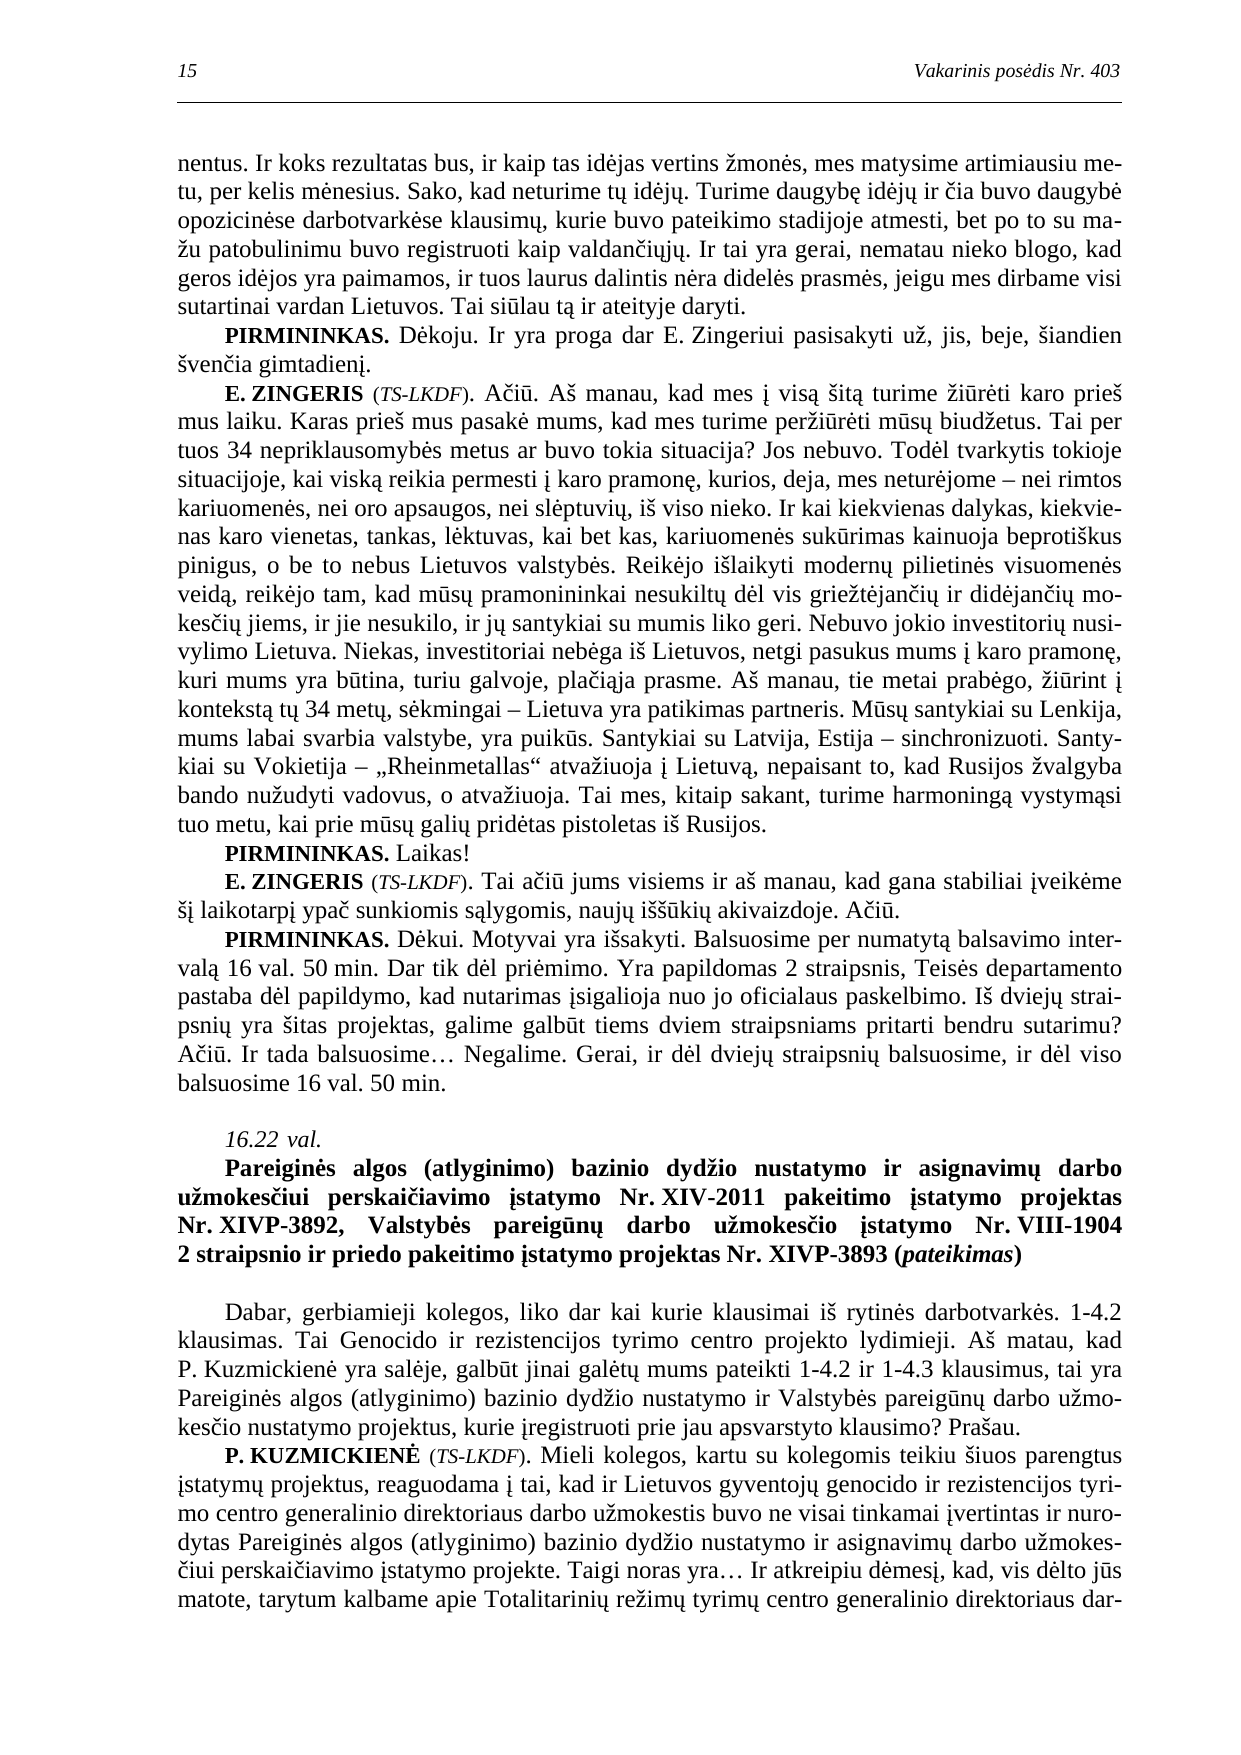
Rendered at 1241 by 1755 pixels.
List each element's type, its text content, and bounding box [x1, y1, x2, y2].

text PIRMININKAS. Lai­kas! [177, 838, 1122, 866]
text P. KUZMICKIENĖ (TS-LKDF). Mie­li ko­le­gos, kar­tu su ko­le­go­mis tei­kiu šiuos pa­reng­tus įsta­ty­mų pro­jek­tus, re­a­guo­da­ma į tai, kad ir Lie­tu­vos gy­ven­to­jų ge­no­ci­do ir re­zis­ten­ci­jos ty­ri­mo cen­tro ge­ne­ra­li­nio di­rek­to­riaus dar­bo už­mo­kes­tis bu­vo ne vi­sai tin­ka­mai įver­tin­tas ir nu­ro­dy­tas Pa­rei­gi­nės al­gos (at­ly­gi­ni­mo) ba­zi­nio dy­džio nu­sta­ty­mo ir asig­na­vi­mų dar­bo už­mo­kes­čiui per­skai­čia­vi­mo įsta­ty­mo pro­jek­te. Tai­gi no­ras yra… Ir at­krei­piu dė­me­sį, kad, vis dėl­to jūs ma­to­te, ta­ry­tum kal­ba­me apie To­ta­li­ta­ri­nių re­ži­mų ty­ri­mų cen­tro ge­ne­ra­li­nio di­rek­to­riaus dar­ [177, 1440, 1122, 1613]
text 16.22 val. [224, 1125, 1122, 1153]
text E. ZINGERIS (TS-LKDF). Tai ačiū jums vi­siems ir aš ma­nau, kad ga­na sta­bi­liai įvei­kė­me šį lai­ko­tar­pį ypač sun­kio­mis są­ly­go­mis, nau­jų iš­šū­kių aki­vaiz­do­je. Ačiū. [177, 866, 1122, 924]
text E. ZINGERIS (TS-LKDF). Ačiū. Aš ma­nau, kad mes į vi­są ši­tą tu­ri­me žiū­rė­ti ka­ro prieš mus lai­ku. Ka­ras prieš mus pa­sa­kė mums, kad mes tu­ri­me per­žiū­rė­ti mū­sų biu­dže­tus. Tai per tuos 34 ne­pri­klau­so­my­bės me­tus ar bu­vo to­kia si­tu­a­ci­ja? Jos ne­bu­vo. To­dėl tvar­ky­tis to­kio­je si­tu­a­ci­jo­je, kai vis­ką rei­kia per­mes­ti į ka­ro pra­mo­nę, ku­rios, de­ja, mes ne­tu­rė­jo­me – nei rim­tos ka­riuo­me­nės, nei oro ap­sau­gos, nei slėp­tu­vių, iš vi­so nie­ko. Ir kai kiek­vie­nas da­ly­kas, kiek­vie­nas ka­ro vie­ne­tas, tan­kas, lėk­tu­vas, kai bet kas, ka­riuo­me­nės su­kū­ri­mas kai­nuo­ja be­pro­tiš­kus pi­ni­gus, o be to ne­bus Lie­tu­vos vals­ty­bės. Rei­kė­jo iš­lai­ky­ti mo­der­nų pi­lie­ti­nės vi­suo­me­nės vei­dą, rei­kė­jo tam, kad mū­sų pra­mo­ni­nin­kai ne­su­kil­tų dėl vis griež­tė­jan­čių ir di­dė­jan­čių mo­kes­čių jiems, ir jie ne­su­ki­lo, ir jų san­ty­kiai su mu­mis li­ko ge­ri. Ne­bu­vo jo­kio in­ves­ti­to­rių nu­si­vy­li­mo Lie­tu­va. Nie­kas, in­ves­ti­to­riai ne­bė­ga iš Lie­tu­vos, net­gi pa­su­kus mums į ka­ro pra­mo­nę, ku­ri mums yra bū­ti­na, tu­riu gal­vo­je, pla­či­ą­ja pras­me. Aš ma­nau, tie me­tai pra­bė­go, žiū­rint į kon­teks­tą tų 34 me­tų, sėk­min­gai – Lie­tu­va yra pa­ti­ki­mas part­ne­ris. Mū­sų san­ty­kiai su Len­ki­ja, mums la­bai svar­bia vals­ty­be, yra pui­kūs. San­ty­kiai su Lat­vi­ja, Es­ti­ja – sin­chro­ni­zuo­ti. San­ty­kiai su Vo­kie­ti­ja – „Rhein­me­tal­las“ at­va­žiuo­ja į Lie­tu­vą, ne­pai­sant to, kad Ru­si­jos žval­gy­ba ban­do nu­žu­dy­ti va­do­vus, o at­va­žiuo­ja. Tai mes, ki­taip sa­kant, tu­ri­me har­mo­nin­gą vys­ty­mą­si tuo me­tu, kai prie mū­sų ga­lių pri­dė­tas pis­to­le­tas iš Ru­si­jos. [177, 378, 1122, 838]
text Pa­rei­gi­nės al­gos (at­ly­gi­ni­mo) ba­zi­nio dy­džio nu­sta­ty­mo ir asig­na­vi­mų dar­bo užmokes­čiui per­skai­čia­vi­mo įsta­ty­mo Nr. XIV-2011 pa­kei­ti­mo įsta­ty­mo pro­jek­tas Nr. XIVP-3892, Vals­ty­bės pa­rei­gū­nų dar­bo už­mo­kes­čio įsta­ty­mo Nr. VIII-1904 2 straips­nio ir prie­do pa­kei­ti­mo įsta­ty­mo pro­jek­tas Nr. XIVP-3893 (pa­tei­ki­mas) [177, 1153, 1122, 1268]
text PIRMININKAS. Dė­ko­ju. Ir yra pro­ga dar E. Zin­ge­riui pa­si­sa­ky­ti už, jis, be­je, šian­dien šven­čia gim­ta­die­nį. [177, 320, 1122, 378]
text PIRMININKAS. Dė­kui. Mo­ty­vai yra iš­sa­ky­ti. Bal­suo­si­me per nu­ma­ty­tą bal­sa­vi­mo in­ter­va­lą 16 val. 50 min. Dar tik dėl pri­ėmi­mo. Yra pa­pil­do­mas 2 straips­nis, Tei­sės de­par­ta­men­to pa­sta­ba dėl pa­pil­dy­mo, kad nu­ta­ri­mas įsi­ga­lio­ja nuo jo ofi­cia­laus pa­skel­bi­mo. Iš dvie­jų strai­ps­nių yra ši­tas pro­jek­tas, ga­li­me gal­būt tiems dviem straips­niams pri­tar­ti ben­dru su­ta­ri­mu? Ačiū. Ir ta­da bal­suo­si­me… Ne­ga­li­me. Ge­rai, ir dėl dvie­jų straips­nių bal­suo­si­me, ir dėl vi­so bal­suo­si­me 16 val. 50 min. [177, 924, 1122, 1096]
text Da­bar, ger­bia­mie­ji ko­le­gos, li­ko dar kai ku­rie klau­si­mai iš ry­ti­nės dar­bo­tvarkės. 1-4.2 klau­si­mas. Tai Ge­no­ci­do ir re­zis­ten­ci­jos ty­ri­mo cen­tro pro­jek­to ly­di­mie­ji. Aš ma­tau, kad P. Kuz­mic­kie­nė yra sa­lė­je, gal­būt ji­nai ga­lė­tų mums pa­teik­ti 1-4.2 ir 1-4.3 klau­si­mus, tai yra Pa­rei­gi­nės al­gos (at­ly­gi­ni­mo) ba­zi­nio dy­džio nu­sta­ty­mo ir Vals­ty­bės pa­rei­gū­nų dar­bo už­mo­kes­čio nu­sta­ty­mo pro­jek­tus, ku­rie įre­gist­ruo­ti prie jau ap­svars­ty­to klau­si­mo? Pra­šau. [177, 1297, 1122, 1440]
text nen­tus. Ir koks re­zul­ta­tas bus, ir kaip tas idė­jas ver­tins žmo­nės, mes ma­ty­si­me ar­ti­miau­siu me­tu, per ke­lis mė­ne­sius. Sa­ko, kad ne­tu­ri­me tų idė­jų. Tu­ri­me dau­gy­bę idė­jų ir čia bu­vo dau­gy­bė opo­zi­ci­nė­se dar­bo­tvarkėse klau­si­mų, ku­rie bu­vo pa­tei­ki­mo sta­di­jo­je at­mes­ti, bet po to su ma­žu pa­to­bu­li­ni­mu bu­vo re­gist­ruo­ti kaip val­dan­čių­jų. Ir tai yra ge­rai, ne­ma­tau nie­ko blo­go, kad ge­ros idė­jos yra pa­ima­mos, ir tuos lau­rus da­lin­tis nė­ra di­de­lės pras­mės, jei­gu mes dir­ba­me vi­si su­tar­ti­nai var­dan Lie­tu­vos. Tai siū­lau tą ir at­ei­ty­je da­ry­ti. [177, 148, 1122, 320]
